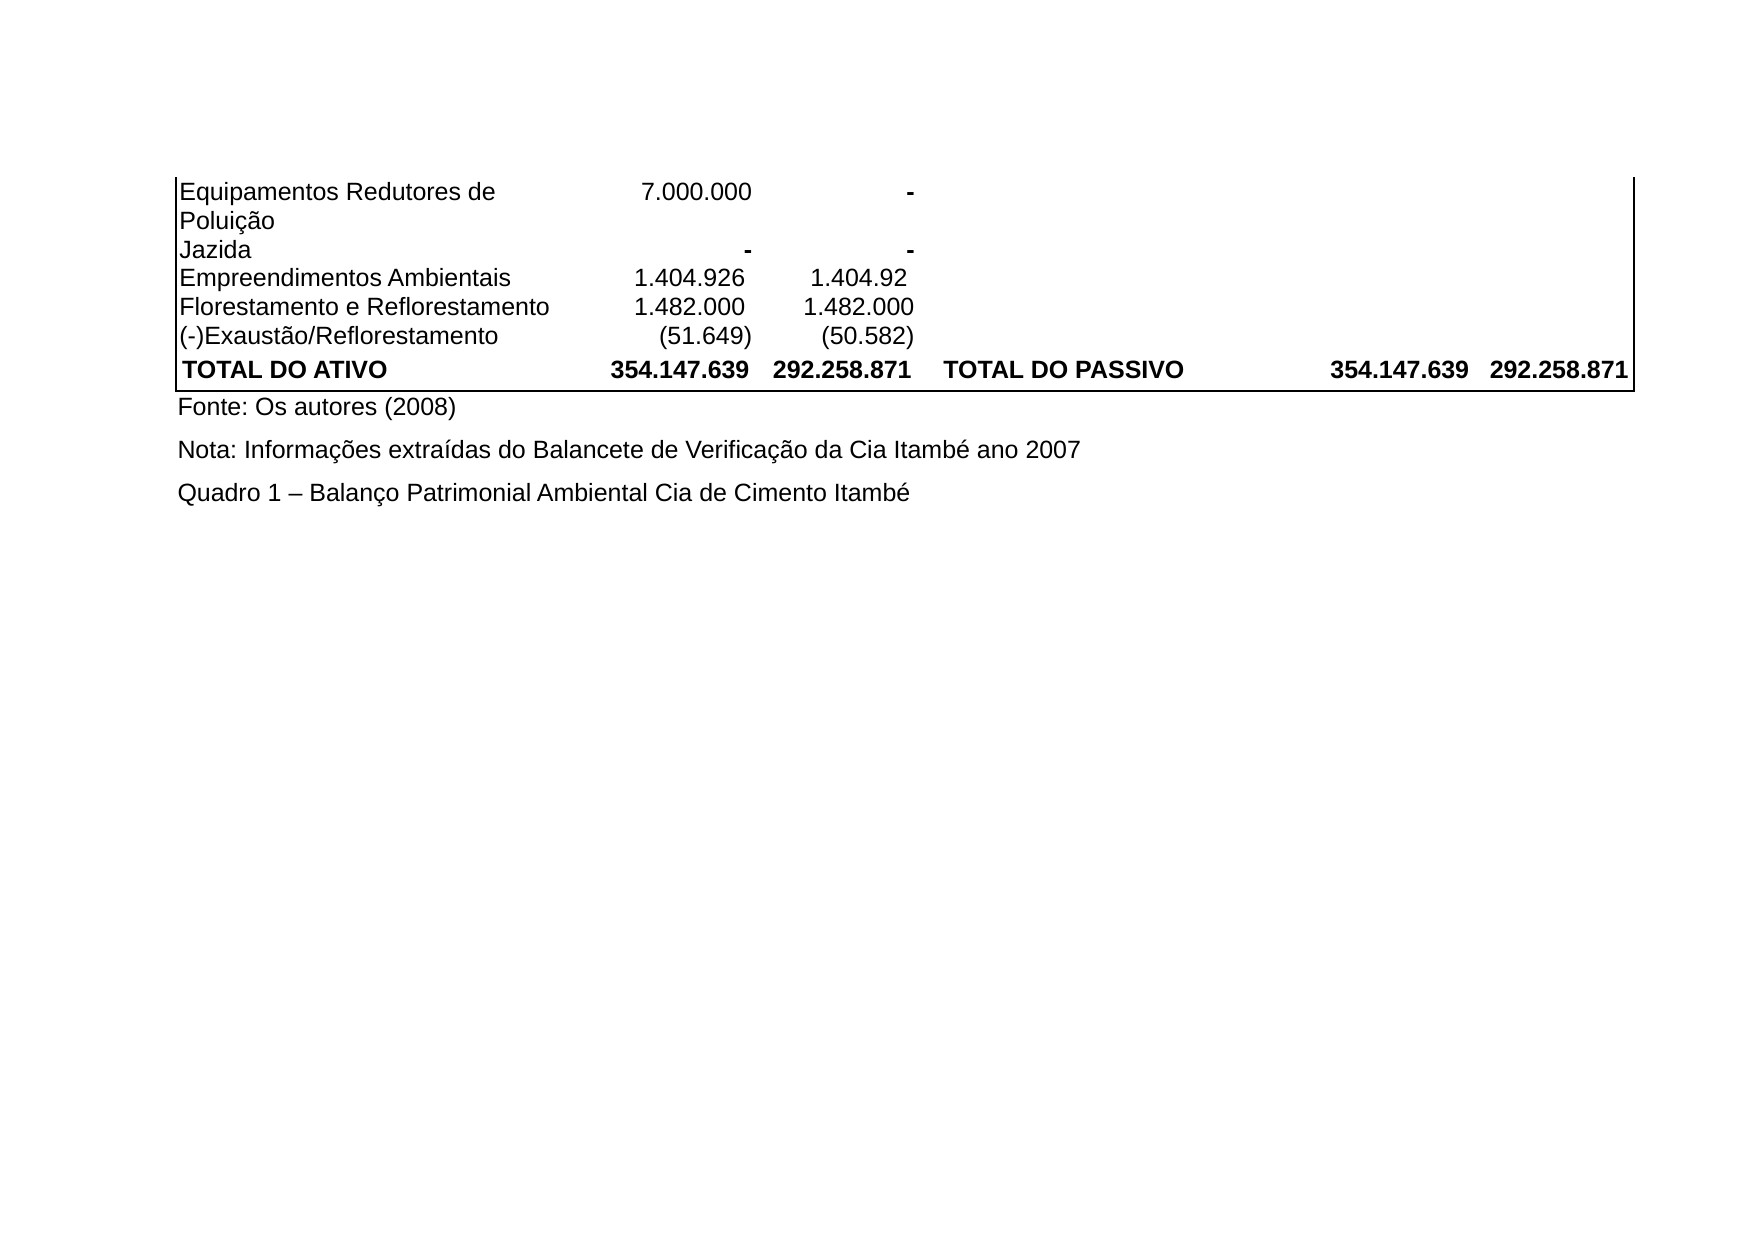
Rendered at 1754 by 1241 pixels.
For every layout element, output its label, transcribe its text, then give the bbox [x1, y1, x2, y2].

table_cell 1.404.92 [755, 264, 917, 292]
table_cell [1322, 235, 1475, 263]
text Nota: Informações extraídas do Balancete de Verificação da Cia Itambé ano 2007 [177, 435, 1636, 464]
table_cell [1475, 321, 1633, 350]
table_cell [938, 321, 1322, 350]
table_cell (-)Exaustão/Reflorestamento [177, 321, 589, 350]
table_cell [918, 350, 937, 390]
table_cell [918, 177, 937, 235]
table_cell Equipamentos Redutores de Poluição [177, 177, 589, 235]
table_cell [918, 264, 937, 292]
table_cell [1322, 292, 1475, 321]
table_cell 292.258.871 [1475, 350, 1633, 390]
table_cell [1322, 321, 1475, 350]
table_cell Empreendimentos Ambientais [177, 264, 589, 292]
table_cell [1475, 235, 1633, 263]
table_cell - [590, 235, 755, 263]
table_cell Florestamento e Reflorestamento [177, 292, 589, 321]
table_cell [918, 321, 937, 350]
table_cell [1322, 177, 1475, 235]
text Fonte: Os autores (2008) [177, 392, 1636, 421]
table_cell [938, 264, 1322, 292]
table_cell 7.000.000 [590, 177, 755, 235]
table_cell 1.482.000 [755, 292, 917, 321]
table_cell [918, 292, 937, 321]
table_cell 1.404.926 [590, 264, 755, 292]
table_cell [1475, 264, 1633, 292]
table_cell TOTAL DO ATIVO [177, 350, 589, 390]
table_cell 1.482.000 [590, 292, 755, 321]
table_cell [1475, 177, 1633, 235]
text Quadro 1 – Balanço Patrimonial Ambiental Cia de Cimento Itambé [177, 478, 1636, 507]
table_cell (51.649) [590, 321, 755, 350]
table_cell 354.147.639 [590, 350, 755, 390]
table_cell - [755, 235, 917, 263]
table_cell TOTAL DO PASSIVO [938, 350, 1322, 390]
table_cell 354.147.639 [1322, 350, 1475, 390]
table_cell [938, 235, 1322, 263]
table_cell [938, 177, 1322, 235]
table_cell Jazida [177, 235, 589, 263]
table_cell [918, 235, 937, 263]
table_cell [1475, 292, 1633, 321]
table_cell - [755, 177, 917, 235]
table_cell (50.582) [755, 321, 917, 350]
table_cell [938, 292, 1322, 321]
table_cell [1322, 264, 1475, 292]
table_cell 292.258.871 [755, 350, 917, 390]
